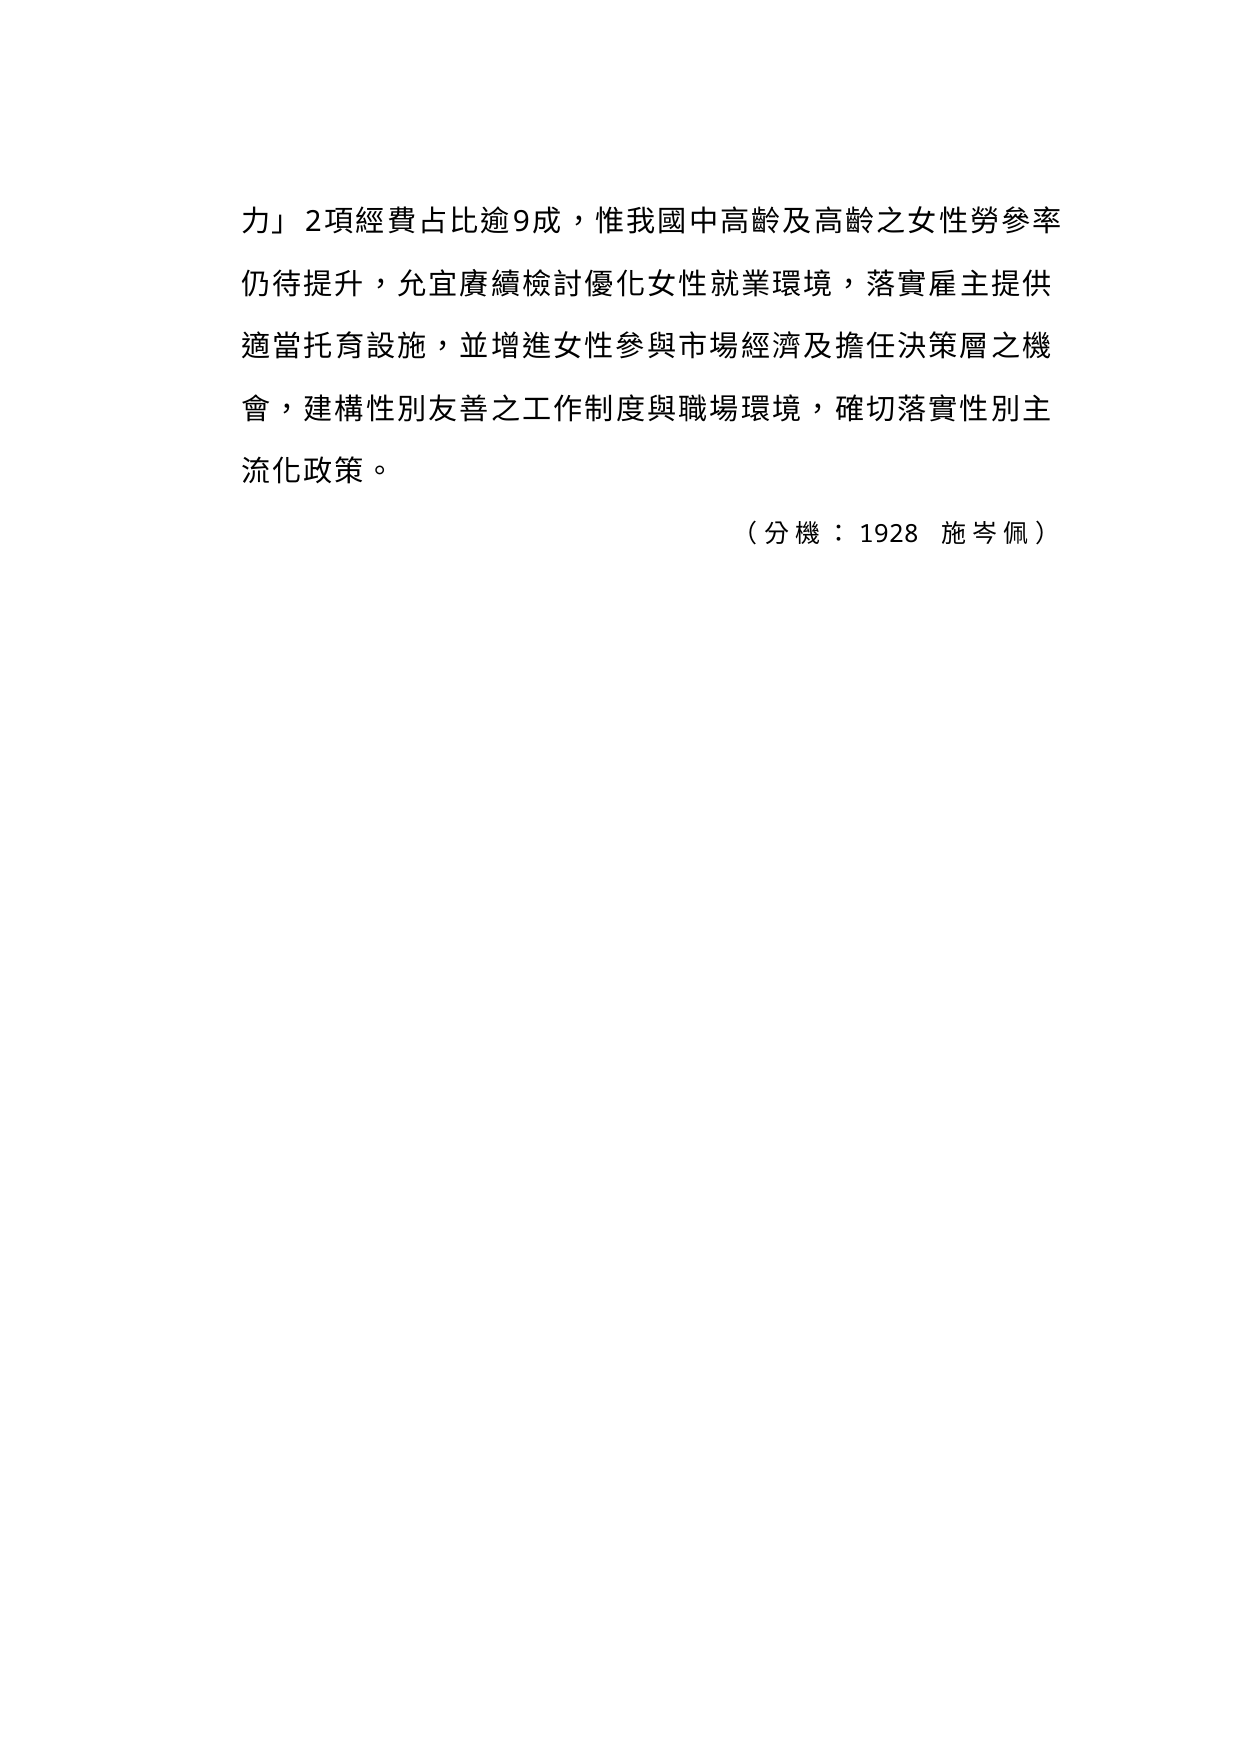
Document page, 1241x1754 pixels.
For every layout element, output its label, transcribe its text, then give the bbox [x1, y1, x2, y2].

text 力」2項經費占比逾9成，惟我國中高齡及高齡之女性勞參率仍待提升，允宜賡續檢討優化女性就業環境，落實雇主提供適當托育設施，並增進女性參與市場經濟及擔任決策層之機會，建構性別友善之工作制度與職場環境，確切落實性別主流化政策。 [236, 177, 1063, 490]
text （分機：1928 施岑佩） [177, 490, 1063, 552]
